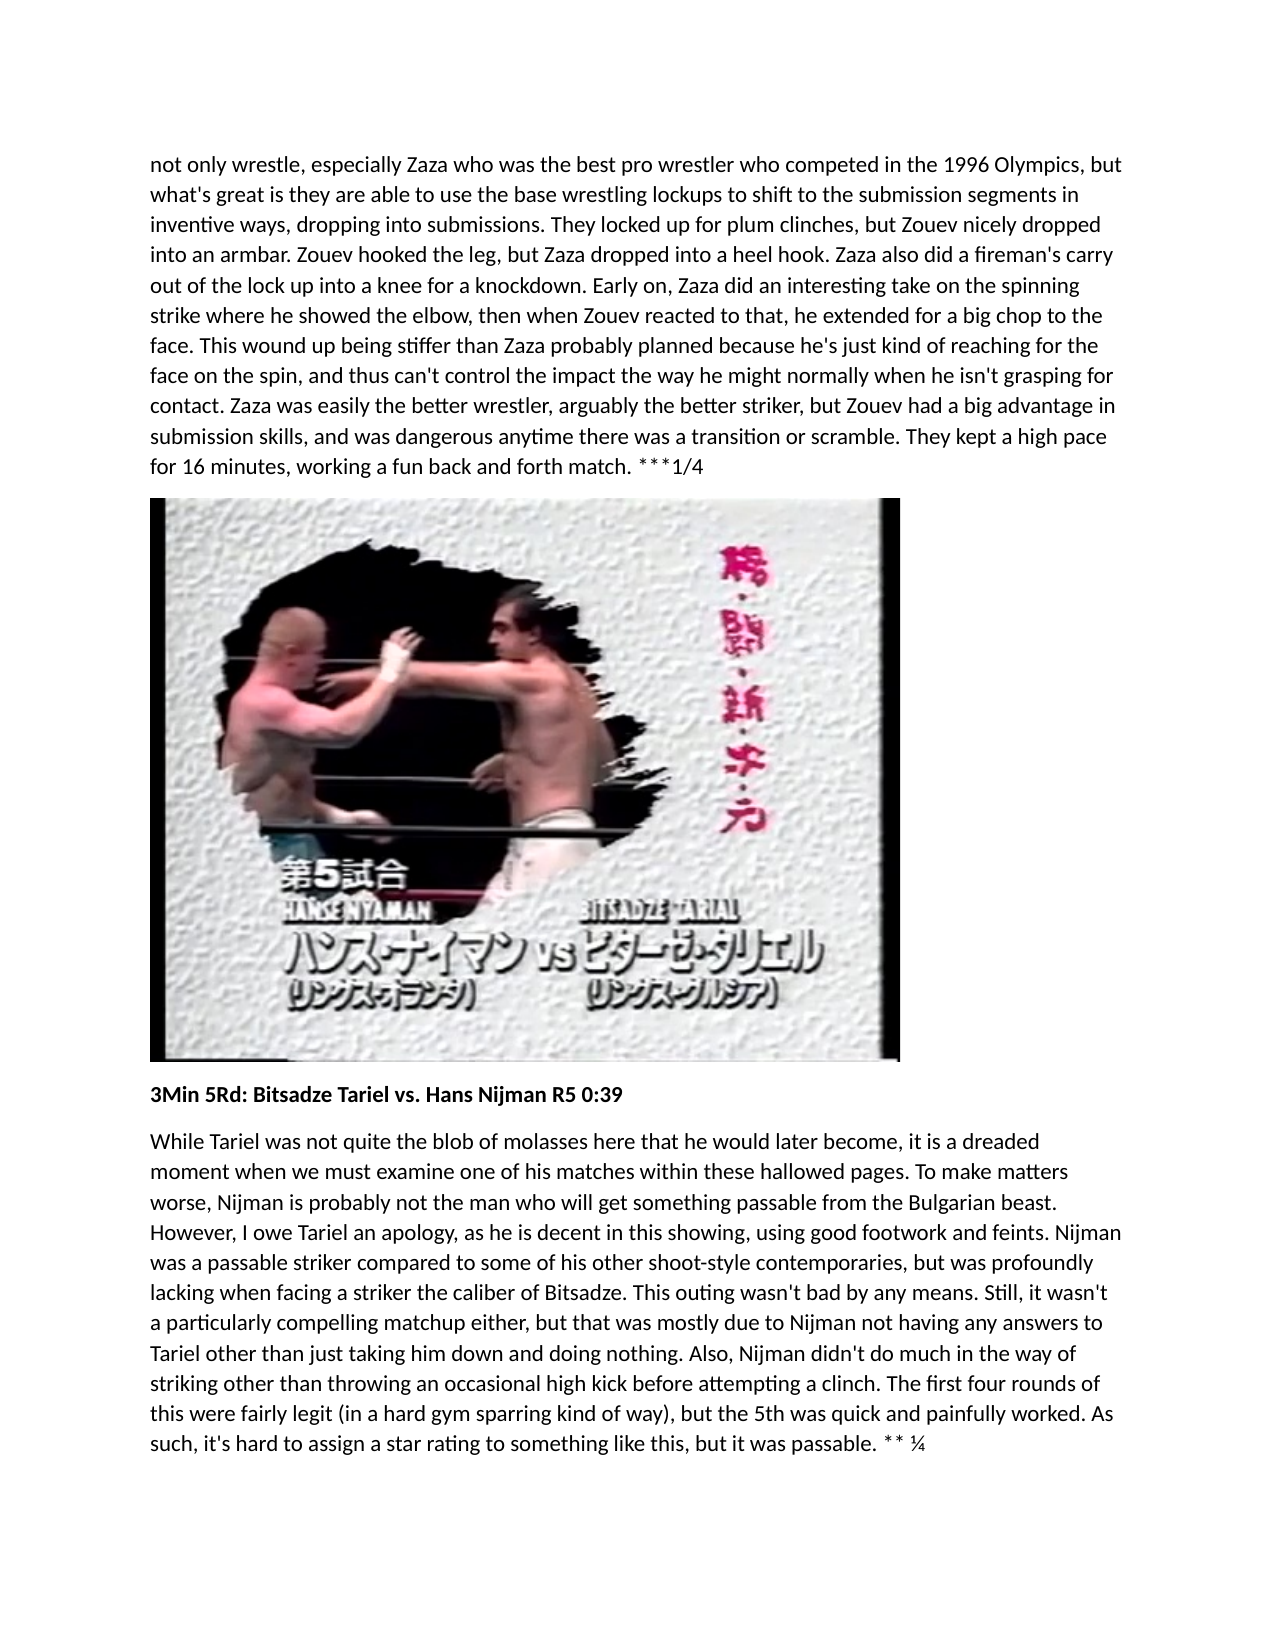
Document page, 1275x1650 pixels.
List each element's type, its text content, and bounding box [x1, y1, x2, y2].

text not only wrestle, especially Zaza who was the best pro wrestler who competed in the 1996 Olympics, but what's great is they are able to use the base wrestling lockups to shift to the submission segments in inventive ways, dropping into submissions. They locked up for plum clinches, but Zouev nicely dropped into an armbar. Zouev hooked the leg, but Zaza dropped into a heel hook. Zaza also did a fireman's carry out of the lock up into a knee for a knockdown. Early on, Zaza did an interesting take on the spinning strike where he showed the elbow, then when Zouev reacted to that, he extended for a big chop to the face. This wound up being stiffer than Zaza probably planned because he's just kind of reaching for the face on the spin, and thus can't control the impact the way he might normally when he isn't grasping for contact. Zaza was easily the better wrestler, arguably the better striker, but Zouev had a big advantage in submission skills, and was dangerous anytime there was a transition or scramble. They kept a high pace for 16 minutes, working a fun back and forth match. ***1/4 [150, 150, 1125, 480]
text 3Min 5Rd: Bitsadze Tariel vs. Hans Nijman R5 0:39 [150, 1080, 1125, 1108]
text While Tariel was not quite the blob of molasses here that he would later become, it is a dreaded moment when we must examine one of his matches within these hallowed pages. To make matters worse, Nijman is probably not the man who will get something passable from the Bulgarian beast. However, I owe Tariel an apology, as he is decent in this showing, using good footwork and feints. Nijman was a passable striker compared to some of his other shoot-style contemporaries, but was profoundly lacking when facing a striker the caliber of Bitsadze. This outing wasn't bad by any means. Still, it wasn't a particularly compelling matchup either, but that was mostly due to Nijman not having any answers to Tariel other than just taking him down and doing nothing. Also, Nijman didn't do much in the way of striking other than throwing an occasional high kick before attempting a clinch. The first four rounds of this were fairly legit (in a hard gym sparring kind of way), but the 5th was quick and painfully worked. As such, it's hard to assign a star rating to something like this, but it was passable. ** ¼ [150, 1127, 1125, 1457]
picture [150, 498, 901, 1062]
